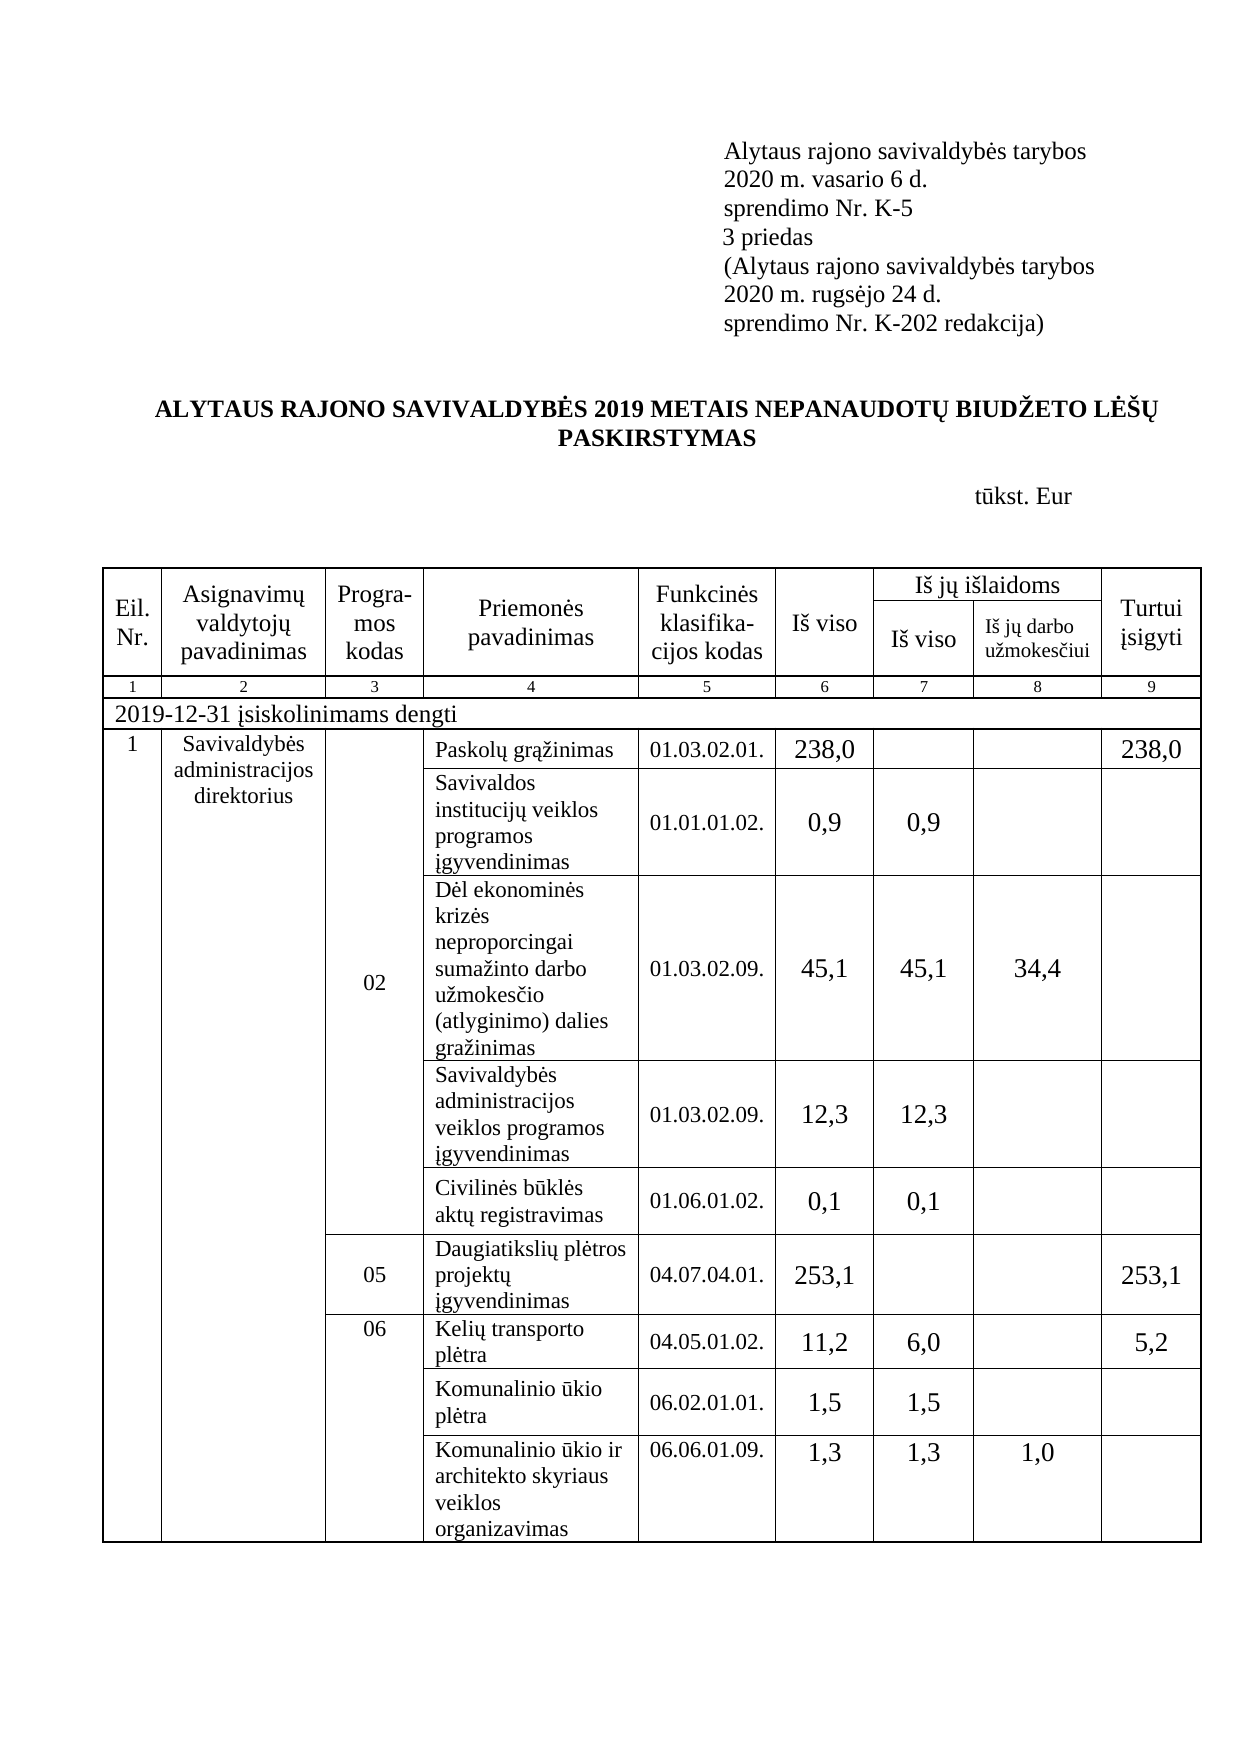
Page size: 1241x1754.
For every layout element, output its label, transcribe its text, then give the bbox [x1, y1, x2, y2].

table_cell 06.02.01.01. [639, 1369, 775, 1435]
table_cell 2019-12-31 įsiskolinimams dengti [104, 699, 1200, 728]
table_cell [974, 1168, 1101, 1234]
table_cell 0,1 [776, 1168, 873, 1234]
table_cell [1102, 1061, 1200, 1167]
table_cell [974, 1369, 1101, 1435]
table_cell 238,0 [776, 730, 873, 768]
table_cell 1,5 [874, 1369, 973, 1435]
table_cell 2 [162, 677, 325, 697]
table_cell 12,3 [776, 1061, 873, 1167]
table_cell 1,3 [776, 1436, 873, 1541]
text 2020 m. vasario 6 d. [103, 164, 1211, 193]
text sprendimo Nr. K-5 [103, 193, 1211, 222]
table_cell 01.01.01.02. [639, 769, 775, 875]
table_header Progra-mos kodas [326, 569, 423, 675]
table_cell 45,1 [874, 876, 973, 1060]
table_cell 5,2 [1102, 1315, 1200, 1368]
table_cell Savivaldybės administracijos veiklos programos įgyvendinimas [424, 1061, 638, 1167]
table_cell Civilinės būklės aktų registravimas [424, 1168, 638, 1234]
table_header Iš viso [776, 569, 873, 675]
text tūkst. Eur [103, 481, 1211, 509]
table_cell [1102, 1436, 1200, 1541]
table_cell 02 [326, 730, 423, 1234]
table_cell 34,4 [974, 876, 1101, 1060]
table_cell 7 [874, 677, 973, 697]
table_cell 0,9 [776, 769, 873, 875]
text 3 priedas [722, 222, 1211, 251]
table_cell [974, 1235, 1101, 1314]
text (Alytaus rajono savivaldybės tarybos [103, 251, 1211, 279]
table_cell 11,2 [776, 1315, 873, 1368]
table_cell 8 [974, 677, 1101, 697]
table_cell 06.06.01.09. [639, 1436, 775, 1541]
table_cell 253,1 [776, 1235, 873, 1314]
table_cell 238,0 [1102, 730, 1200, 768]
table_cell 45,1 [776, 876, 873, 1060]
table_cell Kelių transporto plėtra [424, 1315, 638, 1368]
table_cell Iš jų darbo užmokesčiui [974, 601, 1101, 675]
table_cell 06 [326, 1315, 423, 1541]
table_cell Daugiatikslių plėtros projektų įgyvendinimas [424, 1235, 638, 1314]
table_cell 12,3 [874, 1061, 973, 1167]
table_cell [1102, 1168, 1200, 1234]
text Alytaus rajono savivaldybės tarybos [103, 136, 1211, 164]
table_cell [974, 1315, 1101, 1368]
text ALYTAUS RAJONO SAVIVALDYBĖS 2019 METAIS NEPANAUDOTŲ BIUDŽETO LĖŠŲ PASKIRSTYMAS [103, 394, 1211, 452]
table_cell Komunalinio ūkio ir architekto skyriaus veiklos organizavimas [424, 1436, 638, 1541]
table_cell [974, 1061, 1101, 1167]
table_cell 1 [104, 730, 161, 1541]
table_header Iš jų išlaidoms [874, 569, 1101, 600]
table_cell [1102, 876, 1200, 1060]
table_cell 1,5 [776, 1369, 873, 1435]
table_cell Savivaldybės administracijos direktorius [162, 730, 325, 1541]
text sprendimo Nr. K-202 redakcija) [103, 308, 1211, 337]
table_cell 04.07.04.01. [639, 1235, 775, 1314]
table_cell 01.03.02.09. [639, 876, 775, 1060]
table_cell [974, 769, 1101, 875]
table_cell 01.03.02.01. [639, 730, 775, 768]
table_cell 04.05.01.02. [639, 1315, 775, 1368]
table_cell 4 [424, 677, 638, 697]
table_header Eil. Nr. [104, 569, 161, 675]
table_header Funkcinės klasifika-cijos kodas [639, 569, 775, 675]
text 2020 m. rugsėjo 24 d. [103, 279, 1211, 308]
table_header Turtui įsigyti [1102, 569, 1200, 675]
table_cell Iš viso [874, 601, 973, 675]
table_cell [874, 1235, 973, 1314]
table_cell Savivaldos institucijų veiklos programos įgyvendinimas [424, 769, 638, 875]
table_cell 6 [776, 677, 873, 697]
table_cell Paskolų grąžinimas [424, 730, 638, 768]
table_header Asignavimų valdytojų pavadinimas [162, 569, 325, 675]
table_header Priemonės pavadinimas [424, 569, 638, 675]
table_cell 1,0 [974, 1436, 1101, 1541]
table_cell 1 [104, 677, 161, 697]
table_cell 0,9 [874, 769, 973, 875]
table_cell [1102, 769, 1200, 875]
table_cell 3 [326, 677, 423, 697]
table_cell 01.06.01.02. [639, 1168, 775, 1234]
table_cell [1102, 1369, 1200, 1435]
table_cell 6,0 [874, 1315, 973, 1368]
table_cell [874, 730, 973, 768]
table_cell Komunalinio ūkio plėtra [424, 1369, 638, 1435]
table_cell 5 [639, 677, 775, 697]
table_cell 9 [1102, 677, 1200, 697]
table_cell 0,1 [874, 1168, 973, 1234]
table_cell 1,3 [874, 1436, 973, 1541]
table_cell 01.03.02.09. [639, 1061, 775, 1167]
table_cell Dėl ekonominės krizės neproporcingai sumažinto darbo užmokesčio (atlyginimo) dalies gražinimas [424, 876, 638, 1060]
table_cell 253,1 [1102, 1235, 1200, 1314]
table_cell [974, 730, 1101, 768]
table_cell 05 [326, 1235, 423, 1314]
